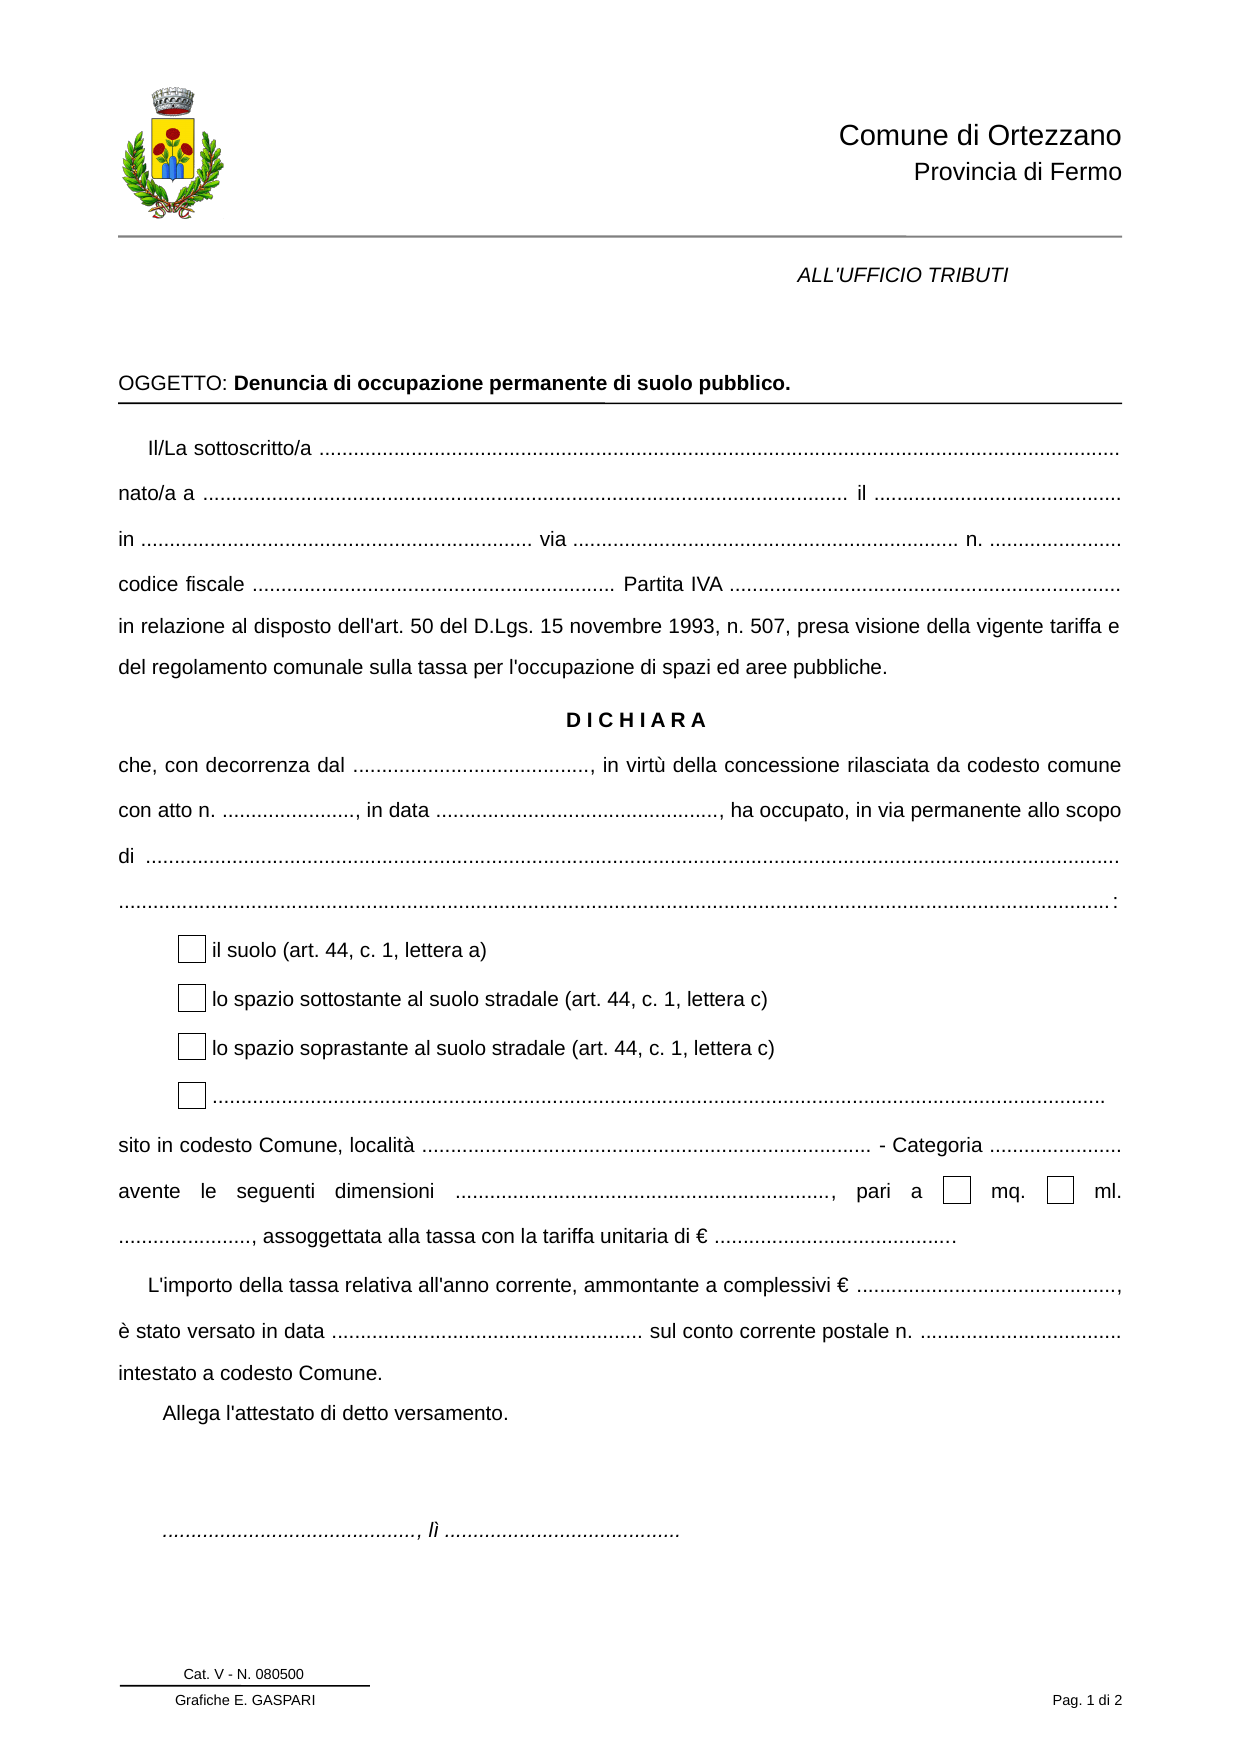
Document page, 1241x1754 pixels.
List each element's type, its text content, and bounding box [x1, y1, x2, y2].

text L'importo della tassa relativa all'anno corrente, ammontante a complessivi € ............................................., è stato versato in data ...................................................... sul conto corrente postale n. ................................... intestato a codesto Comune. [118, 1269, 1122, 1384]
picture [122, 87, 224, 219]
text sito in codesto Comune, località .............................................................................. - Categoria ....................... avente le seguenti dimensioni ................................................................., pari a mq. ml. ......................., assoggettata alla tassa con la tariffa unitaria di € .......................................... [118, 1129, 1122, 1249]
text lo spazio soprastante al suolo stradale (art. 44, c. 1, lettera c) [177, 1032, 944, 1061]
text il suolo (art. 44, c. 1, lettera a) [177, 934, 1122, 963]
text che, con decorrenza dal ........................................., in virtù della concessione rilasciata da codesto comune con atto n. ......................., in data ................................................., ha occupato, in via permanente allo scopo di ......................................................................................................................................................................... ............................................................................................................................................................................: [118, 749, 1122, 914]
text ........................................................................................................................................................... [118, 1081, 1122, 1109]
text D I C H I A R A [566, 708, 1122, 732]
text Comune di Ortezzano [224, 118, 1122, 152]
subtitle ALL'UFFICIO TRIBUTI [797, 263, 1122, 287]
text Provincia di Fermo [224, 157, 1122, 185]
text OGGETTO: Denuncia di occupazione permanente di suolo pubblico. [118, 371, 1122, 395]
text lo spazio sottostante al suolo stradale (art. 44, c. 1, lettera c) [177, 983, 944, 1012]
text Il/La sottoscritto/a ........................................................................................................................................... nato/a a ................................................................................................................ il ........................................... in .................................................................... via ................................................................... n. ....................... codice fiscale ............................................................... Partita IVA .................................................................... in relazione al disposto dell'art. 50 del D.Lgs. 15 novembre 1993, n. 507, presa visione della vigente tariffa e del regolamento comunale sulla tassa per l'occupazione di spazi ed aree pubbliche. [118, 432, 1122, 679]
text ............................................, lì ......................................... [162, 1514, 1122, 1542]
text Allega l'attestato di detto versamento. [162, 1401, 1122, 1425]
